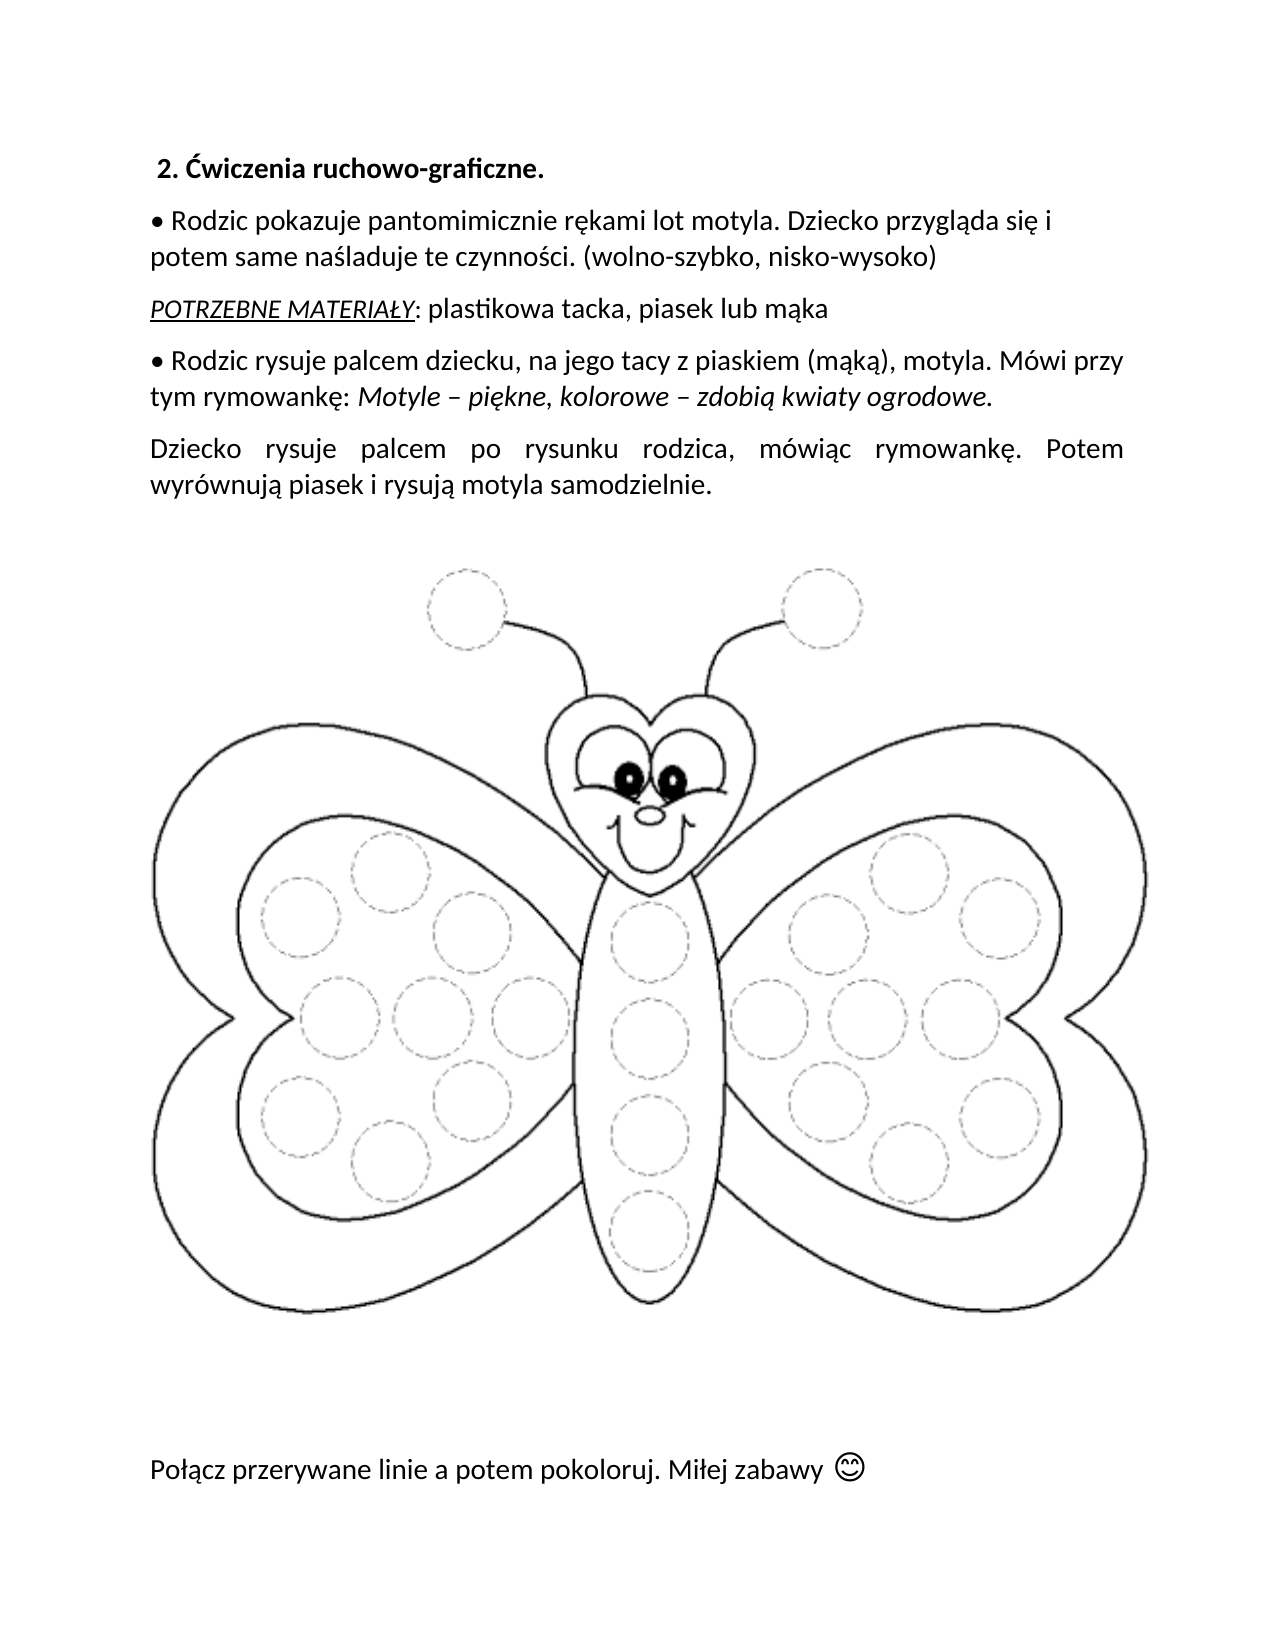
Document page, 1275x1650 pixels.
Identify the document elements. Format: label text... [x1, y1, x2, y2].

text Połącz przerywane linie a potem pokoloruj. Miłej zabawy 😊 [150, 1444, 1125, 1489]
text • Rodzic rysuje palcem dziecku, na jego tacy z piaskiem (mąką), motyla. Mówi przy tym rymowankę: Motyle – piękne, kolorowe – zdobią kwiaty ogrodowe. [150, 342, 1125, 414]
text Dziecko rysuje palcem po rysunku rodzica, mówiąc rymowankę. Potem wyrównują piasek i rysują motyla samodzielnie. [150, 430, 1125, 502]
text POTRZEBNE MATERIAŁY: plastikowa tacka, piasek lub mąka [150, 290, 1125, 326]
text • Rodzic pokazuje pantomimicznie rękami lot motyla. Dziecko przygląda się i potem same naśladuje te czynności. (wolno-szybko, nisko-wysoko) [150, 202, 1125, 273]
text 2. Ćwiczenia ruchowo-graficzne. [150, 150, 1125, 186]
